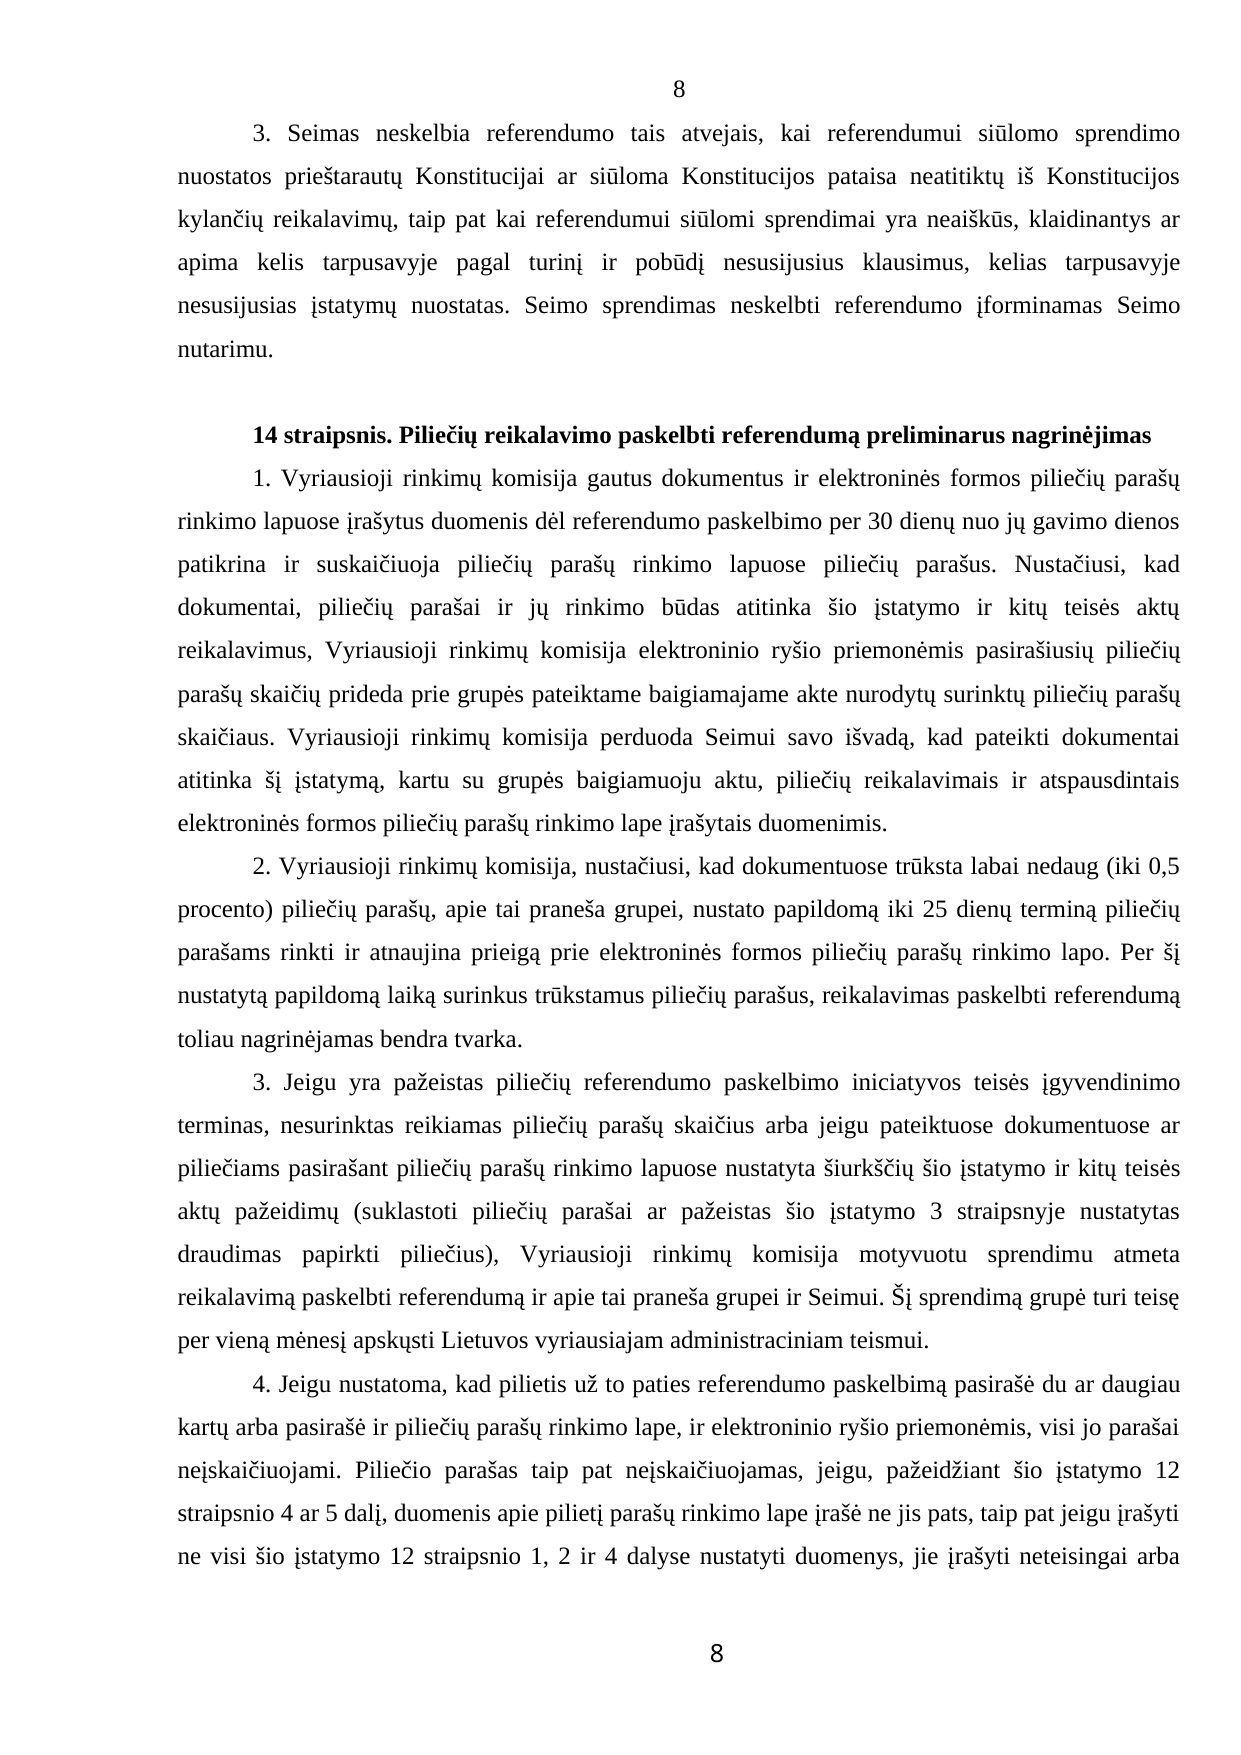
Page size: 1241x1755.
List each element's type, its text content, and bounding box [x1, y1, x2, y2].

text 3. Seimas neskelbia referendumo tais atvejais, kai referendumui siūlomo sprendimo nuostatos prieštarautų Konstitucijai ar siūloma Konstitucijos pataisa neatitiktų iš Konstitucijos kylančių reikalavimų, taip pat kai referendumui siūlomi sprendimai yra neaiškūs, klaidinantys ar apima kelis tarpusavyje pagal turinį ir pobūdį nesusijusius klausimus, kelias tarpusavyje nesusijusias įstatymų nuostatas. Seimo sprendimas neskelbti referendumo įforminamas Seimo nutarimu. [177, 118, 1181, 362]
text 4. Jeigu nustatoma, kad pilietis už to paties referendumo paskelbimą pasirašė du ar daugiau kartų arba pasirašė ir piliečių parašų rinkimo lape, ir elektroninio ryšio priemonėmis, visi jo parašai neįskaičiuojami. Piliečio parašas taip pat neįskaičiuojamas, jeigu, pažeidžiant šio įstatymo 12 straipsnio 4 ar 5 dalį, duomenis apie pilietį parašų rinkimo lape įrašė ne jis pats, taip pat jeigu įrašyti ne visi šio įstatymo 12 straipsnio 1, 2 ir 4 dalyse nustatyti duomenys, jie įrašyti neteisingai arba [177, 1369, 1181, 1570]
text 2. Vyriausioji rinkimų komisija, nustačiusi, kad dokumentuose trūksta labai nedaug (iki 0,5 procento) piliečių parašų, apie tai praneša grupei, nustato papildomą iki 25 dienų terminą piliečių parašams rinkti ir atnaujina prieigą prie elektroninės formos piliečių parašų rinkimo lapo. Per šį nustatytą papildomą laiką surinkus trūkstamus piliečių parašus, reikalavimas paskelbti referendumą toliau nagrinėjamas bendra tvarka. [177, 851, 1181, 1052]
text 3. Jeigu yra pažeistas piliečių referendumo paskelbimo iniciatyvos teisės įgyvendinimo terminas, nesurinktas reikiamas piliečių parašų skaičius arba jeigu pateiktuose dokumentuose ar piliečiams pasirašant piliečių parašų rinkimo lapuose nustatyta šiurkščių šio įstatymo ir kitų teisės aktų pažeidimų (suklastoti piliečių parašai ar pažeistas šio įstatymo 3 straipsnyje nustatytas draudimas papirkti piliečius), Vyriausioji rinkimų komisija motyvuotu sprendimu atmeta reikalavimą paskelbti referendumą ir apie tai praneša grupei ir Seimui. Šį sprendimą grupė turi teisę per vieną mėnesį apskųsti Lietuvos vyriausiajam administraciniam teismui. [177, 1067, 1181, 1354]
text 14 straipsnis. Piliečių reikalavimo paskelbti referendumą preliminarus nagrinėjimas [252, 420, 1181, 449]
text 1. Vyriausioji rinkimų komisija gautus dokumentus ir elektroninės formos piliečių parašų rinkimo lapuose įrašytus duomenis dėl referendumo paskelbimo per 30 dienų nuo jų gavimo dienos patikrina ir suskaičiuoja piliečių parašų rinkimo lapuose piliečių parašus. Nustačiusi, kad dokumentai, piliečių parašai ir jų rinkimo būdas atitinka šio įstatymo ir kitų teisės aktų reikalavimus, Vyriausioji rinkimų komisija elektroninio ryšio priemonėmis pasirašiusių piliečių parašų skaičių prideda prie grupės pateiktame baigiamajame akte nurodytų surinktų piliečių parašų skaičiaus. Vyriausioji rinkimų komisija perduoda Seimui savo išvadą, kad pateikti dokumentai atitinka šį įstatymą, kartu su grupės baigiamuoju aktu, piliečių reikalavimais ir atspausdintais elektroninės formos piliečių parašų rinkimo lape įrašytais duomenimis. [177, 463, 1181, 837]
